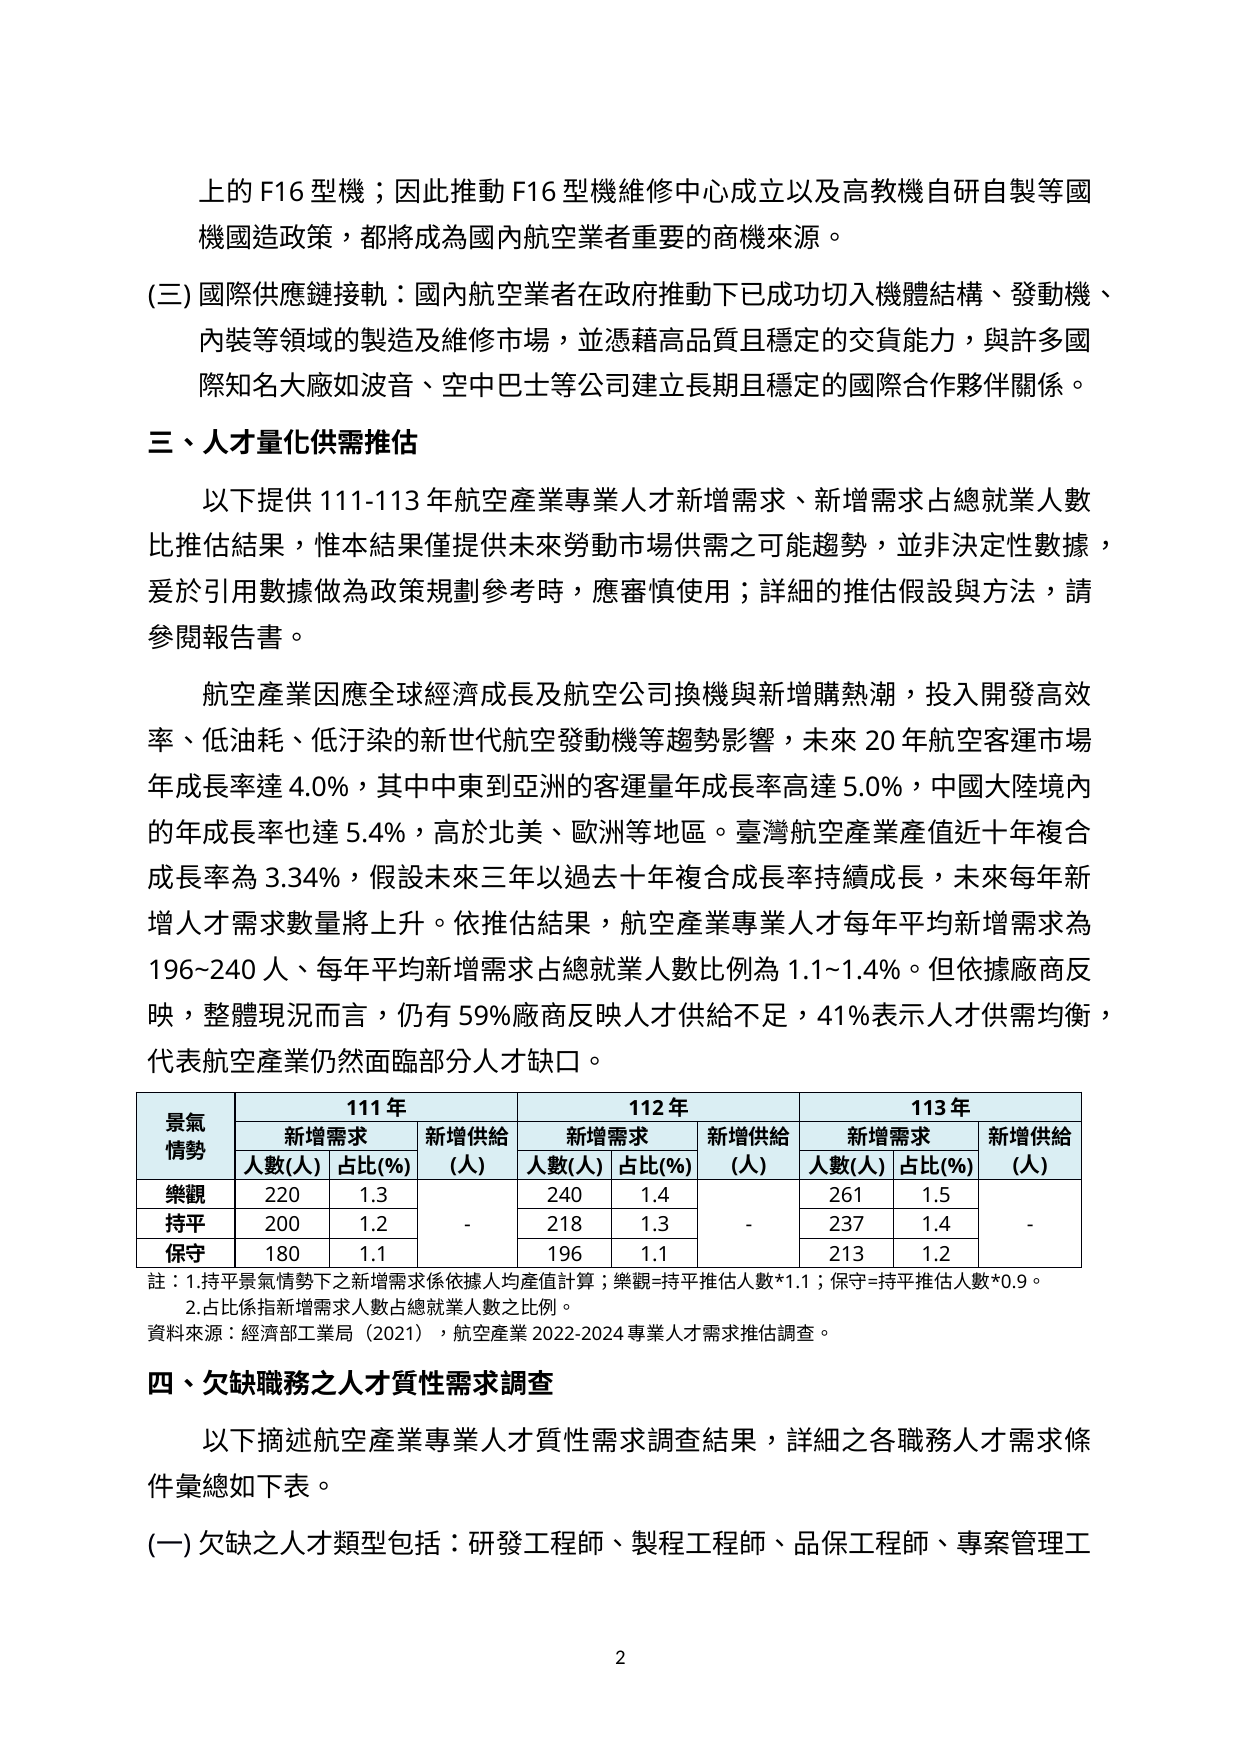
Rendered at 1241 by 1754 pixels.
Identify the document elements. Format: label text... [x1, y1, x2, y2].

table_cell 1.1 [330, 1239, 417, 1267]
table_cell 新增供給(人) [979, 1122, 1081, 1179]
table_cell 人數(人) [800, 1151, 893, 1179]
table_cell 占比(%) [612, 1151, 697, 1179]
table_cell 新增供給(人) [418, 1122, 517, 1179]
text 航空產業因應全球經濟成長及航空公司換機與新增購熱潮，投入開發高效率、低油耗、低汙染的新世代航空發動機等趨勢影響，未來20年航空客運市場年成長率達4.0%，其中中東到亞洲的客運量年成長率高達5.0%，中國大陸境內的年成長率也達5.4%，高於北美、歐洲等地區。臺灣航空產業產值近十年複合成長率為3.34%，假設未來三年以過去十年複合成長率持續成長，未來每年新增人才需求數量將上升。依推估結果，航空產業專業人才每年平均新增需求為196~240人、每年平均新增需求占總就業人數比例為1.1~1.4%。但依據廠商反映，整體現況而言，仍有59%廠商反映人才供給不足，41%表示人才供需均衡，代表航空產業仍然面臨部分人才缺口。 [148, 668, 1092, 1080]
list 國際供應鏈接軌：國內航空業者在政府推動下已成功切入機體結構、發動機、內裝等領域的製造及維修市場，並憑藉高品質且穩定的交貨能力，與許多國際知名大廠如波音、空中巴士等公司建立長期且穩定的國際合作夥伴關係。 [148, 267, 1092, 405]
table_cell 1.2 [894, 1239, 978, 1267]
table_cell 1.2 [330, 1209, 417, 1237]
table_cell 新增需求 [236, 1122, 417, 1150]
table_cell - [418, 1180, 517, 1267]
table_cell 樂觀 [137, 1180, 234, 1208]
table_cell 1.1 [612, 1239, 697, 1267]
table_cell - [979, 1180, 1081, 1267]
text 四、欠缺職務之人才質性需求調查 [148, 1357, 1092, 1403]
table_cell 1.3 [612, 1209, 697, 1237]
list 上的F16型機；因此推動F16型機維修中心成立以及高教機自研自製等國機國造政策，都將成為國內航空業者重要的商機來源。 [148, 164, 1092, 256]
table_cell 占比(%) [330, 1151, 417, 1179]
table_cell 1.5 [894, 1180, 978, 1208]
text 以下摘述航空產業專業人才質性需求調查結果，詳細之各職務人才需求條件彙總如下表。 [148, 1414, 1092, 1506]
table_cell 人數(人) [236, 1151, 329, 1179]
list 註：1.持平景氣情勢下之新增需求係依據人均產值計算；樂觀=持平推估人數*1.1；保守=持平推估人數*0.9。 [148, 1268, 1092, 1294]
table_cell 237 [800, 1209, 893, 1237]
table_header 111年 [236, 1093, 517, 1121]
table_cell 180 [236, 1239, 329, 1267]
table_cell 220 [236, 1180, 329, 1208]
table_cell 占比(%) [894, 1151, 978, 1179]
table_cell 持平 [137, 1209, 234, 1237]
table_cell 新增供給(人) [698, 1122, 799, 1179]
list 2.占比係指新增需求人數占總就業人數之比例。 [185, 1294, 1092, 1320]
table_cell - [698, 1180, 799, 1267]
table_cell 196 [518, 1239, 611, 1267]
table_cell 213 [800, 1239, 893, 1267]
table_cell 保守 [137, 1239, 234, 1267]
table_cell 200 [236, 1209, 329, 1237]
table_cell 261 [800, 1180, 893, 1208]
table_cell 1.4 [612, 1180, 697, 1208]
text 三、人才量化供需推估 [148, 416, 1092, 462]
table_header 景氣 情勢 [137, 1093, 234, 1179]
table_cell 新增需求 [518, 1122, 697, 1150]
table_cell 1.4 [894, 1209, 978, 1237]
table_header 113年 [800, 1093, 1081, 1121]
table_cell 新增需求 [800, 1122, 978, 1150]
table_cell 240 [518, 1180, 611, 1208]
list 資料來源：經濟部工業局（2021），航空產業2022-2024專業人才需求推估調查。 [148, 1320, 1092, 1346]
table_cell 人數(人) [518, 1151, 611, 1179]
table_header 112年 [518, 1093, 799, 1121]
table_cell 218 [518, 1209, 611, 1237]
table_cell 1.3 [330, 1180, 417, 1208]
text 以下提供111-113年航空產業專業人才新增需求、新增需求占總就業人數比推估結果，惟本結果僅提供未來勞動市場供需之可能趨勢，並非決定性數據，爰於引用數據做為政策規劃參考時，應審慎使用；詳細的推估假設與方法，請參閱報告書。 [148, 473, 1092, 657]
list 欠缺之人才類型包括：研發工程師、製程工程師、品保工程師、專案管理工程師、行銷業務人才、採購工程師、維修工程師、線上技術人才等8類人才，而「畢業生供給數量不足」為人才欠缺主因，其次為「不易辨識招募對象能力水準」，其中品保、採購工程師及線上技術人才亦面臨「薪資較低不具誘因」的困境，另專案管理工程師則更有「在職人員易被挖角，流動率過高」之問題。 [148, 1517, 1092, 1563]
